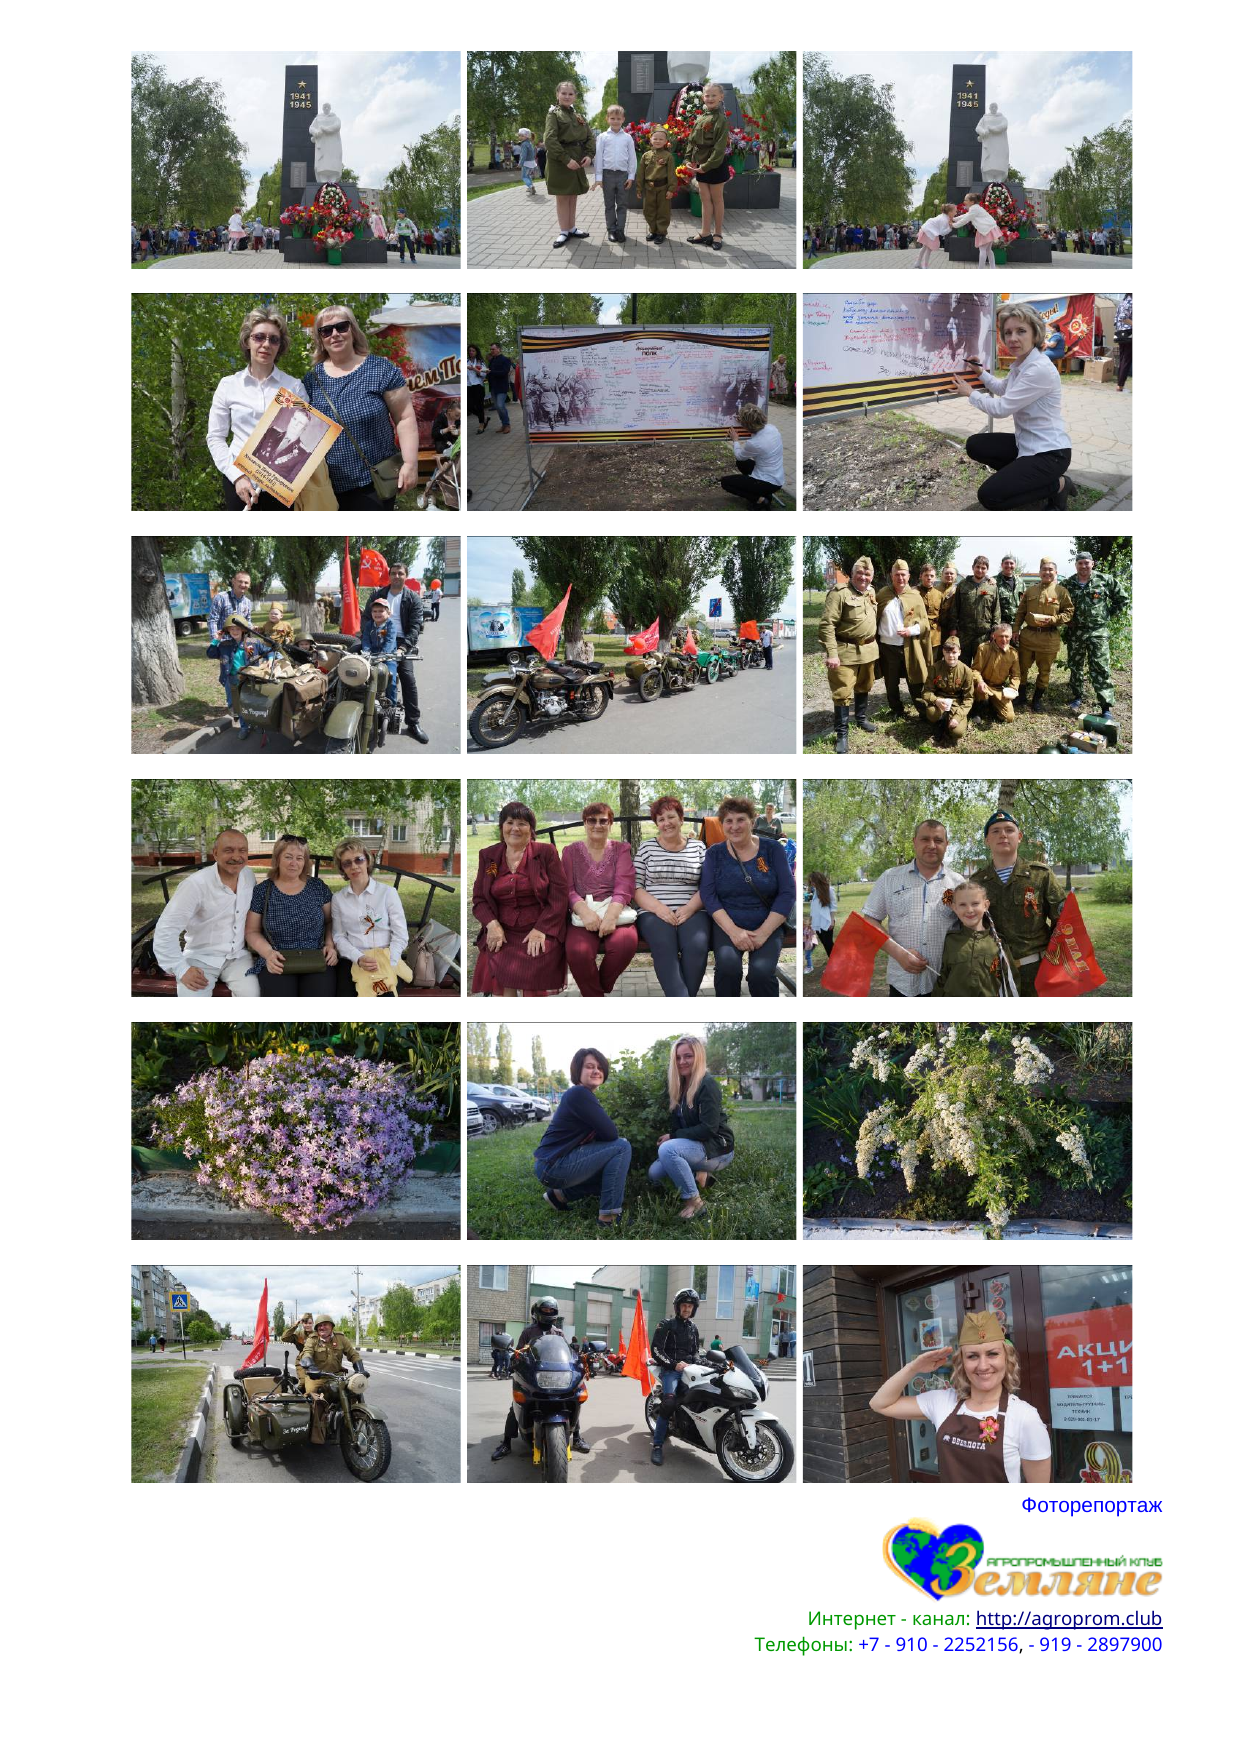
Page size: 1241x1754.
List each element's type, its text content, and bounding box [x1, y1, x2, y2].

text Фоторепортаж [131, 1493, 1162, 1517]
text Телефоны: +7 - 910 - 2252156, - 919 - 2897900 [131, 1631, 1162, 1657]
text Интернет - канал: http://agroprom.club [131, 1606, 1162, 1631]
